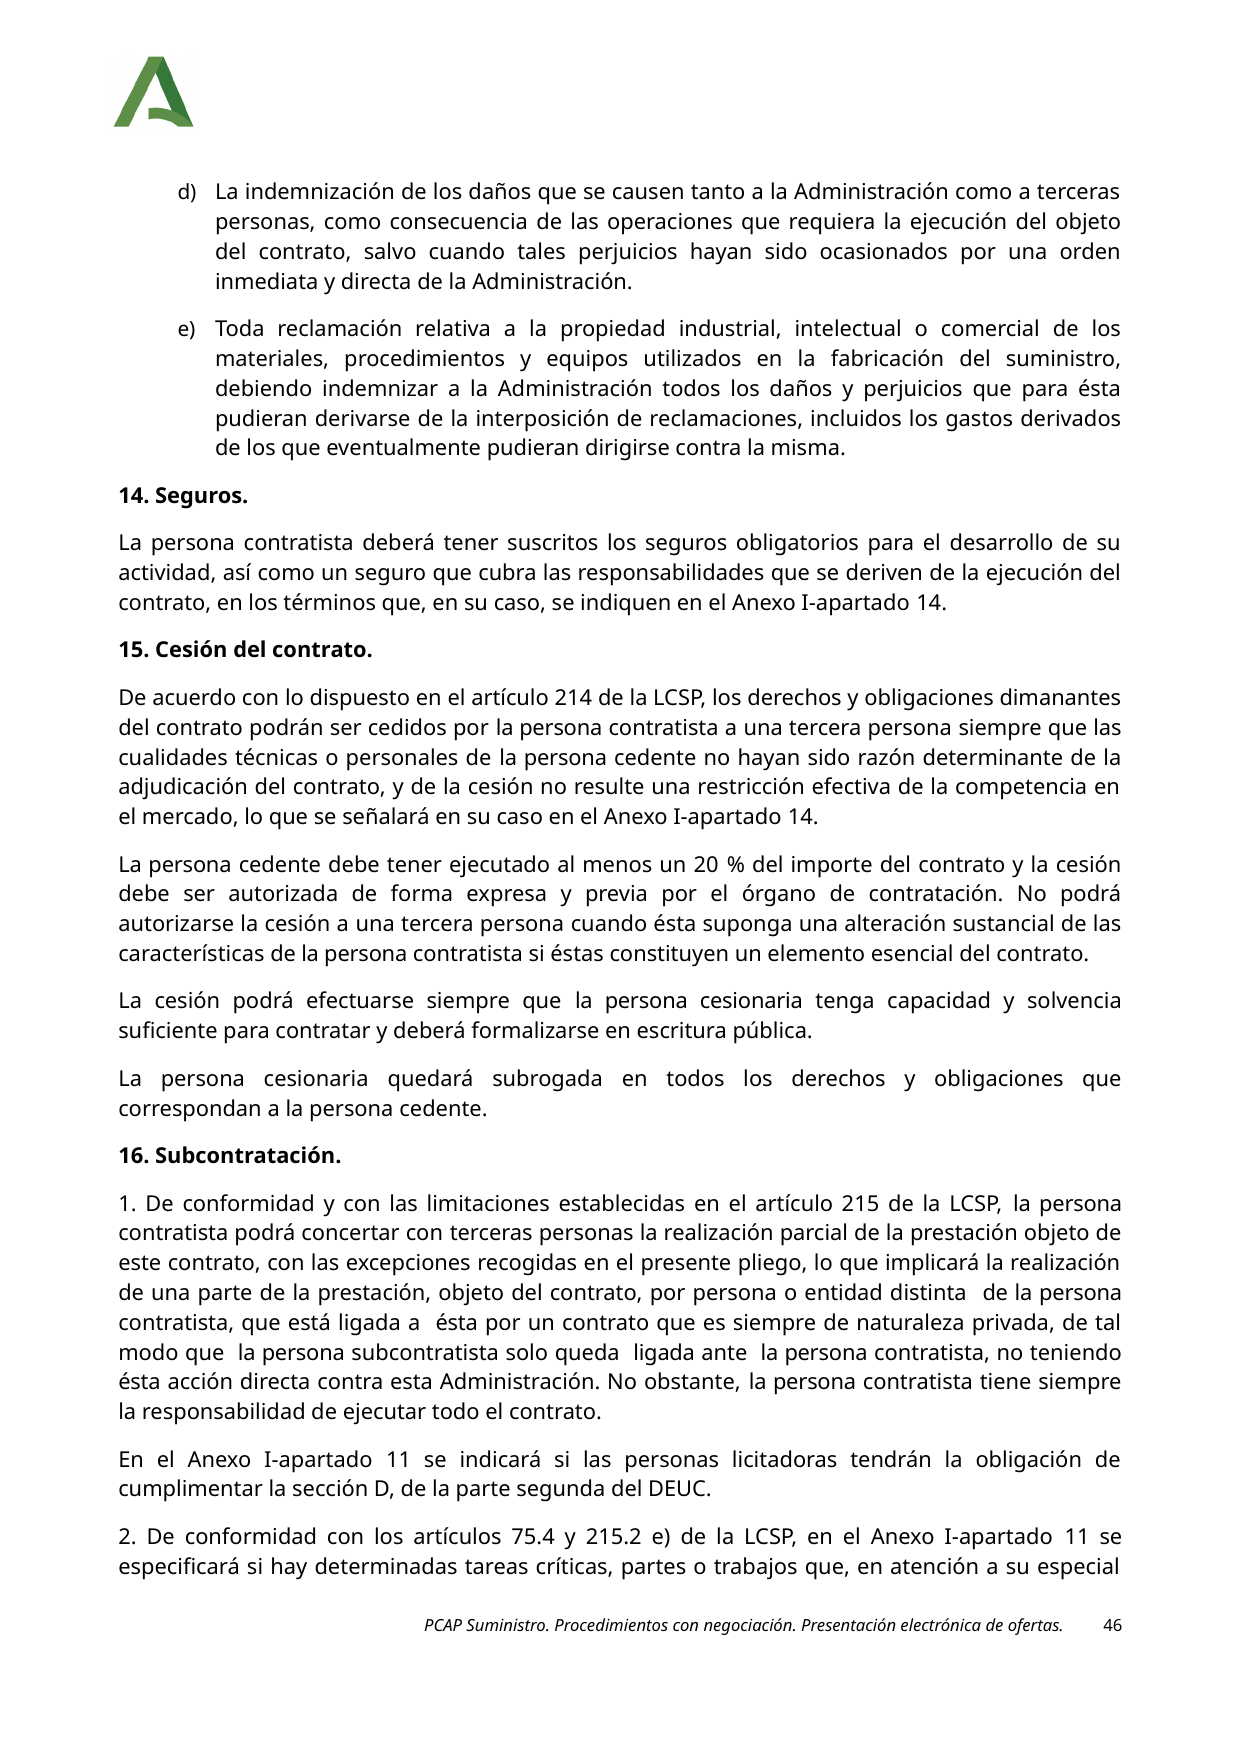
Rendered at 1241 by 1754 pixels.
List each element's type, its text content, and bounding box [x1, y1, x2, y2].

text La persona cedente debe tener ejecutado al menos un 20 % del importe del contrato y la cesión debe ser autorizada de forma expresa y previa por el órgano de contratación. No podrá autorizarse la cesión a una tercera persona cuando ésta suponga una alteración sustancial de las características de la persona contratista si éstas constituyen un elemento esencial del contrato. [118, 849, 1122, 968]
subtitle 16. Subcontratación. [118, 1140, 1122, 1170]
picture [109, 52, 198, 131]
text 2. De conformidad con los artículos 75.4 y 215.2 e) de la LCSP, en el Anexo I-apartado 11 se especificará si hay determinadas tareas críticas, partes o trabajos que, en atención a su especial [118, 1521, 1122, 1581]
text La persona contratista deberá tener suscritos los seguros obligatorios para el desarrollo de su actividad, así como un seguro que cubra las responsabilidades que se deriven de la ejecución del contrato, en los términos que, en su caso, se indiquen en el Anexo I-apartado 14. [118, 527, 1122, 617]
list La indemnización de los daños que se causen tanto a la Administración como a terceras personas, como consecuencia de las operaciones que requiera la ejecución del objeto del contrato, salvo cuando tales perjuicios hayan sido ocasionados por una orden inmediata y directa de la Administración. [177, 176, 1122, 296]
text En el Anexo I-apartado 11 se indicará si las personas licitadoras tendrán la obligación de cumplimentar la sección D, de la parte segunda del DEUC. [118, 1444, 1122, 1503]
list Toda reclamación relativa a la propiedad industrial, intelectual o comercial de los materiales, procedimientos y equipos utilizados en la fabricación del suministro, debiendo indemnizar a la Administración todos los daños y perjuicios que para ésta pudieran derivarse de la interposición de reclamaciones, incluidos los gastos derivados de los que eventualmente pudieran dirigirse contra la misma. [177, 313, 1122, 462]
text 1. De conformidad y con las limitaciones establecidas en el artículo 215 de la LCSP, la persona contratista podrá concertar con terceras personas la realización parcial de la prestación objeto de este contrato, con las excepciones recogidas en el presente pliego, lo que implicará la realización de una parte de la prestación, objeto del contrato, por persona o entidad distinta de la persona contratista, que está ligada a ésta por un contrato que es siempre de naturaleza privada, de tal modo que la persona subcontratista solo queda ligada ante la persona contratista, no teniendo ésta acción directa contra esta Administración. No obstante, la persona contratista tiene siempre la responsabilidad de ejecutar todo el contrato. [118, 1188, 1122, 1426]
text La cesión podrá efectuarse siempre que la persona cesionaria tenga capacidad y solvencia suficiente para contratar y deberá formalizarse en escritura pública. [118, 986, 1122, 1045]
text La persona cesionaria quedará subrogada en todos los derechos y obligaciones que correspondan a la persona cedente. [118, 1063, 1122, 1122]
text De acuerdo con lo dispuesto en el artículo 214 de la LCSP, los derechos y obligaciones dimanantes del contrato podrán ser cedidos por la persona contratista a una tercera persona siempre que las cualidades técnicas o personales de la persona cedente no hayan sido razón determinante de la adjudicación del contrato, y de la cesión no resulte una restricción efectiva de la competencia en el mercado, lo que se señalará en su caso en el Anexo I-apartado 14. [118, 682, 1122, 831]
subtitle 15. Cesión del contrato. [118, 634, 1122, 664]
subtitle 14. Seguros. [118, 480, 1122, 510]
